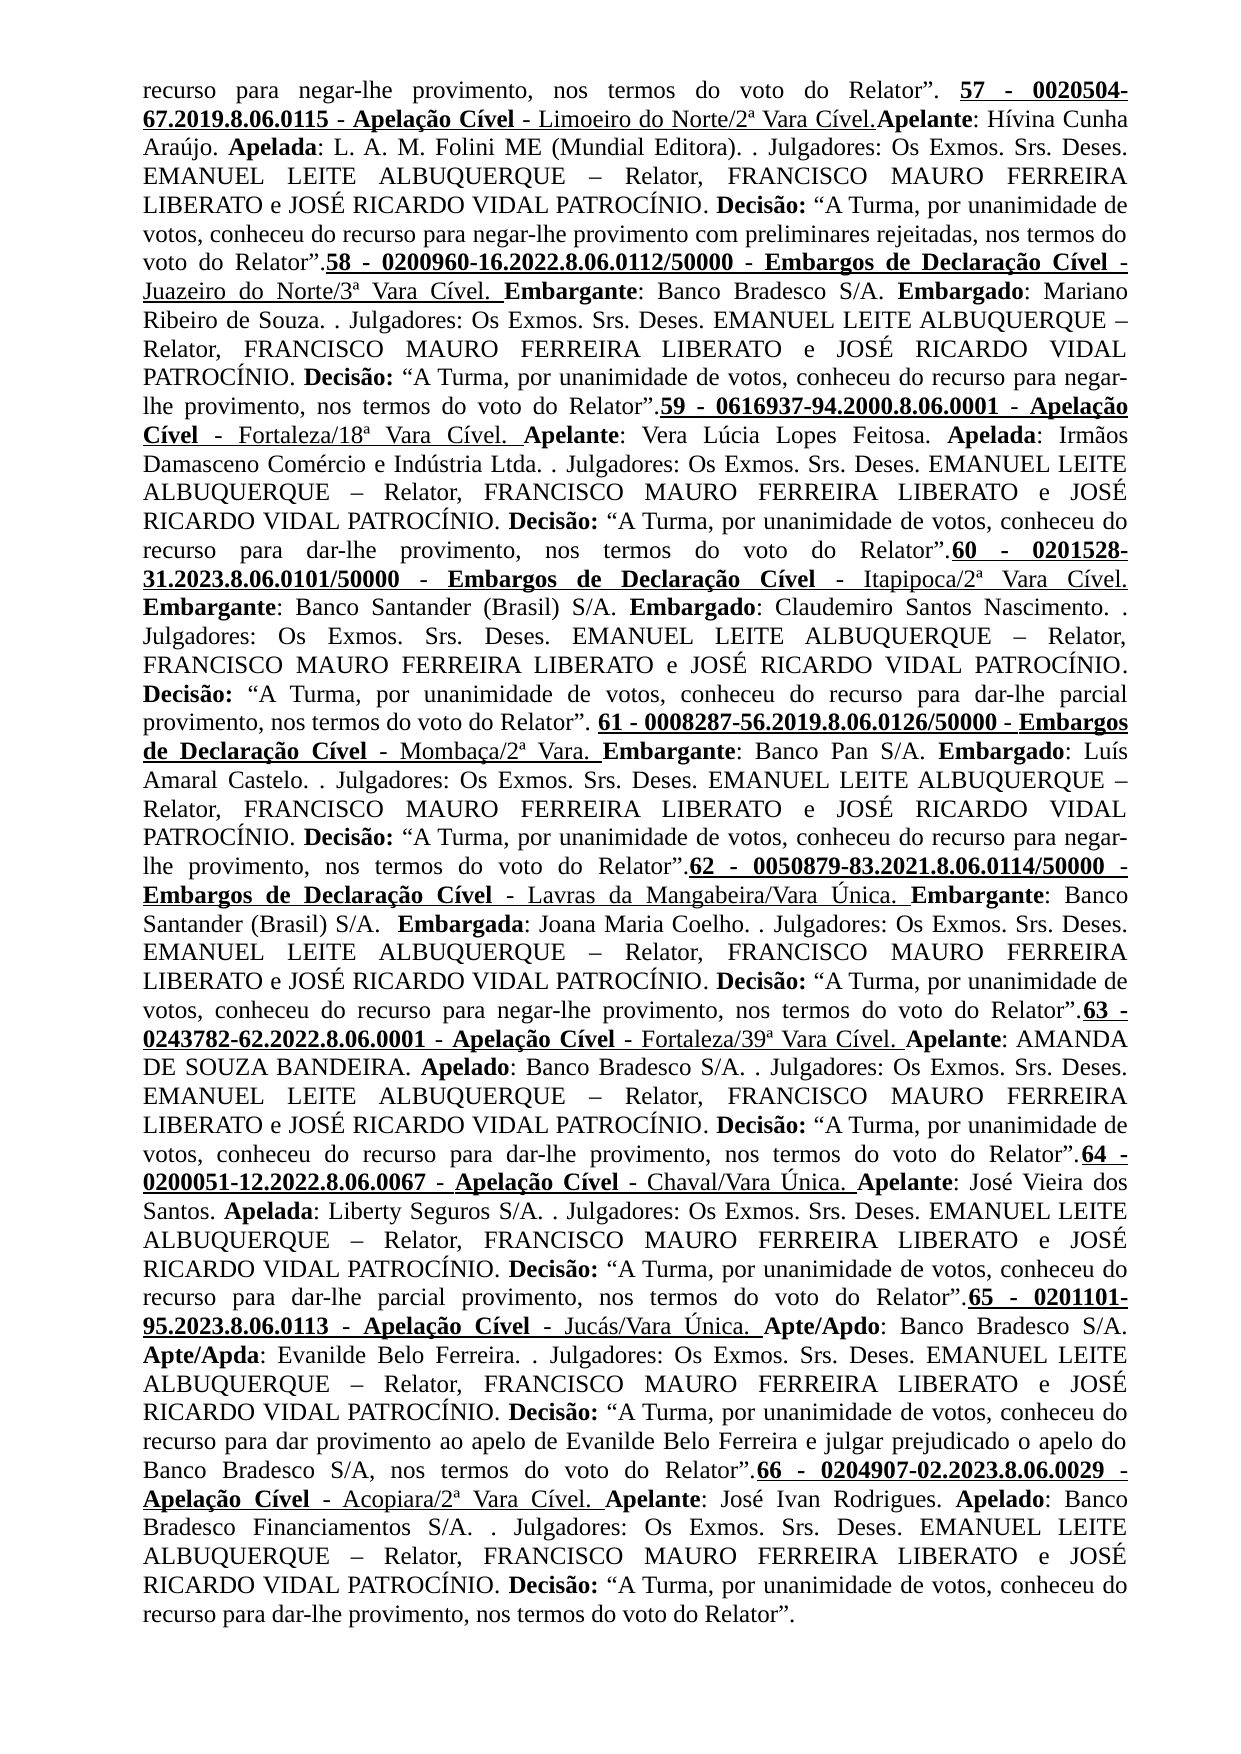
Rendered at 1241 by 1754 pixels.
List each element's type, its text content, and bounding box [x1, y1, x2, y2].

text Embargante: Banco Santander (Brasil) S/A. Embargado: Claudemiro Santos Nascimento. . Julgadores: Os Exmos. Srs. Deses. EMANUEL LEITE ALBUQUERQUE – Relator, FRANCISCO MAURO FERREIRA LIBERATO e JOSÉ RICARDO VIDAL PATROCÍNIO. Decisão: “A Turma, por unanimidade de votos, conheceu do recurso para dar-lhe parcial provimento, nos termos do voto do Relator”. 61 - 0008287-56.2019.8.06.0126/50000 - Embargos de Declaração Cível - Mombaça/2ª Vara. Embargante: Banco Pan S/A. Embargado: Luís Amaral Castelo. . Julgadores: Os Exmos. Srs. Deses. EMANUEL LEITE ALBUQUERQUE – Relator, FRANCISCO MAURO FERREIRA LIBERATO e JOSÉ RICARDO VIDAL PATROCÍNIO. Decisão: “A Turma, por unanimidade de votos, conheceu do recurso para negar-lhe provimento, nos termos do voto do Relator”.62 - 0050879-83.2021.8.06.0114/50000 - Embargos de Declaração Cível - Lavras da Mangabeira/Vara Única. Embargante: Banco Santander (Brasil) S/A. Embargada: Joana Maria Coelho. . Julgadores: Os Exmos. Srs. Deses. EMANUEL LEITE ALBUQUERQUE – Relator, FRANCISCO MAURO FERREIRA LIBERATO e JOSÉ RICARDO VIDAL PATROCÍNIO. Decisão: “A Turma, por unanimidade de votos, conheceu do recurso para negar-lhe provimento, nos termos do voto do Relator”.63 - 0243782-62.2022.8.06.0001 - Apelação Cível - Fortaleza/39ª Vara Cível. Apelante: AMANDA DE SOUZA BANDEIRA. Apelado: Banco Bradesco S/A. . Julgadores: Os Exmos. Srs. Deses. EMANUEL LEITE ALBUQUERQUE – Relator, FRANCISCO MAURO FERREIRA LIBERATO e JOSÉ RICARDO VIDAL PATROCÍNIO. Decisão: “A Turma, por unanimidade de votos, conheceu do recurso para dar-lhe provimento, nos termos do voto do Relator”.64 - 0200051-12.2022.8.06.0067 - Apelação Cível - Chaval/Vara Única. Apelante: José Vieira dos Santos. Apelada: Liberty Seguros S/A. . Julgadores: Os Exmos. Srs. Deses. EMANUEL LEITE ALBUQUERQUE – Relator, FRANCISCO MAURO FERREIRA LIBERATO e JOSÉ RICARDO VIDAL PATROCÍNIO. Decisão: “A Turma, por unanimidade de votos, conheceu do recurso para dar-lhe parcial provimento, nos termos do voto do Relator”.65 - 0201101-95.2023.8.06.0113 - Apelação Cível - Jucás/Vara Única. Apte/Apdo: Banco Bradesco S/A. Apte/Apda: Evanilde Belo Ferreira. . Julgadores: Os Exmos. Srs. Deses. EMANUEL LEITE ALBUQUERQUE – Relator, FRANCISCO MAURO FERREIRA LIBERATO e JOSÉ RICARDO VIDAL PATROCÍNIO. Decisão: “A Turma, por unanimidade de votos, conheceu do recurso para dar provimento ao apelo de Evanilde Belo Ferreira e julgar prejudicado o apelo do Banco Bradesco S/A, nos termos do voto do Relator”.66 - 0204907-02.2023.8.06.0029 - Apelação Cível - Acopiara/2ª Vara Cível. Apelante: José Ivan Rodrigues. Apelado: Banco Bradesco Financiamentos S/A. . Julgadores: Os Exmos. Srs. Deses. EMANUEL LEITE ALBUQUERQUE – Relator, FRANCISCO MAURO FERREIRA LIBERATO e JOSÉ RICARDO VIDAL PATROCÍNIO. Decisão: “A Turma, por unanimidade de votos, conheceu do recurso para dar-lhe provimento, nos termos do voto do Relator”. [143, 590, 1128, 1627]
text recurso para negar-lhe provimento, nos termos do voto do Relator”. 57 - 0020504-67.2019.8.06.0115 - Apelação Cível - Limoeiro do Norte/2ª Vara Cível.Apelante: Hívina Cunha Araújo. Apelada: L. A. M. Folini ME (Mundial Editora). . Julgadores: Os Exmos. Srs. Deses. EMANUEL LEITE ALBUQUERQUE – Relator, FRANCISCO MAURO FERREIRA LIBERATO e JOSÉ RICARDO VIDAL PATROCÍNIO. Decisão: “A Turma, por unanimidade de votos, conheceu do recurso para negar-lhe provimento com preliminares rejeitadas, nos termos do voto do Relator”.58 - 0200960-16.2022.8.06.0112/50000 - Embargos de Declaração Cível - Juazeiro do Norte/3ª Vara Cível. Embargante: Banco Bradesco S/A. Embargado: Mariano Ribeiro de Souza. . Julgadores: Os Exmos. Srs. Deses. EMANUEL LEITE ALBUQUERQUE – Relator, FRANCISCO MAURO FERREIRA LIBERATO e JOSÉ RICARDO VIDAL PATROCÍNIO. Decisão: “A Turma, por unanimidade de votos, conheceu do recurso para negar-lhe provimento, nos termos do voto do Relator”.59 - 0616937-94.2000.8.06.0001 - Apelação Cível - Fortaleza/18ª Vara Cível. Apelante: Vera Lúcia Lopes Feitosa. Apelada: Irmãos Damasceno Comércio e Indústria Ltda. . Julgadores: Os Exmos. Srs. Deses. EMANUEL LEITE ALBUQUERQUE – Relator, FRANCISCO MAURO FERREIRA LIBERATO e JOSÉ RICARDO VIDAL PATROCÍNIO. Decisão: “A Turma, por unanimidade de votos, conheceu do recurso para dar-lhe provimento, nos termos do voto do Relator”.60 - 0201528-31.2023.8.06.0101/50000 - Embargos de Declaração Cível - Itapipoca/2ª Vara Cível. [143, 75, 1128, 589]
